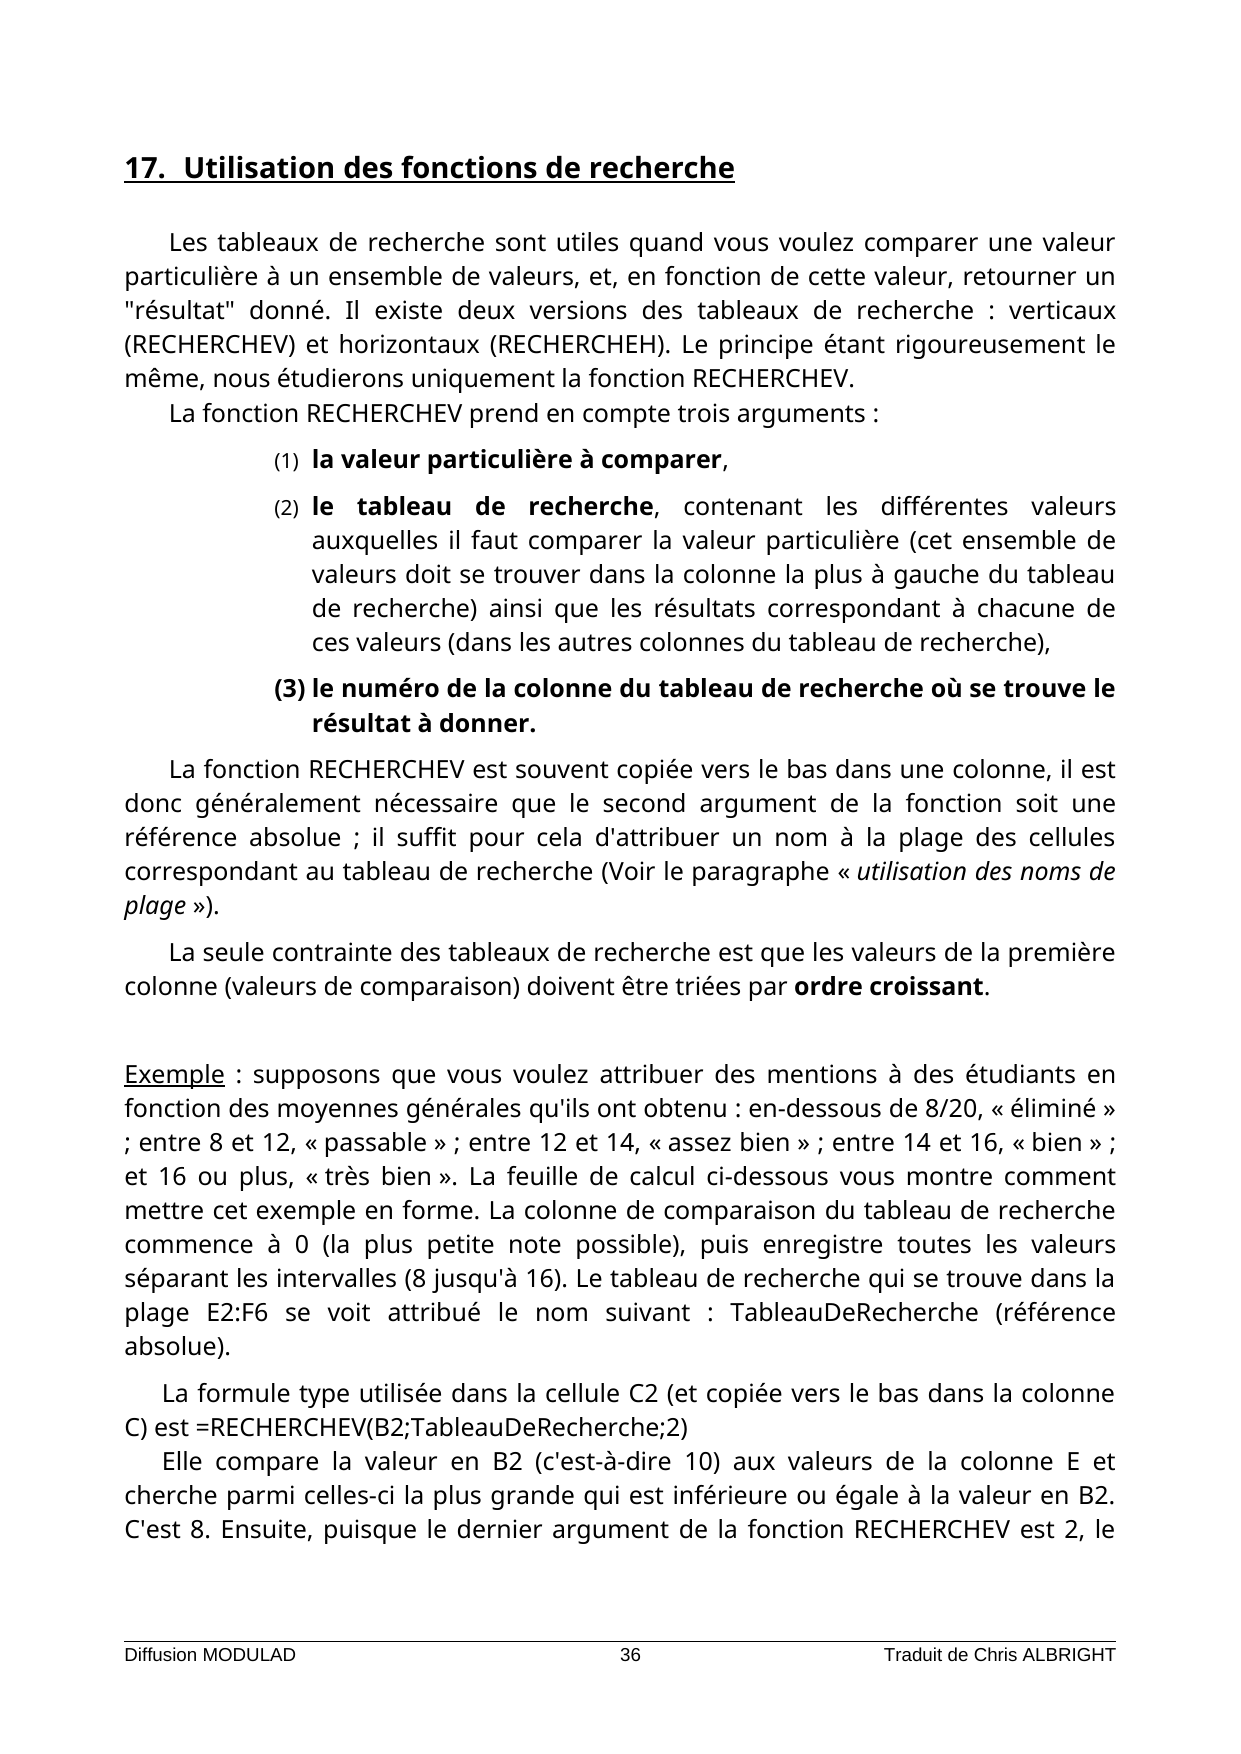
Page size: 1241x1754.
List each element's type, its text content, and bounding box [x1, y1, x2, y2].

text La seule contrainte des tableaux de recherche est que les valeurs de la première colonne (valeurs de comparaison) doivent être triées par ordre croissant. [124, 934, 1116, 1003]
list la valeur particulière à comparer, [274, 442, 1116, 476]
subtitle 17. Utilisation des fonctions de recherche [124, 148, 1116, 187]
text Elle compare la valeur en B2 (c'est-à-dire 10) aux valeurs de la colonne E et cherche parmi celles-ci la plus grande qui est inférieure ou égale à la valeur en B2. C'est 8. Ensuite, puisque le dernier argument de la fonction RECHERCHEV est 2, le [124, 1444, 1116, 1546]
list le tableau de recherche, contenant les différentes valeurs auxquelles il faut comparer la valeur particulière (cet ensemble de valeurs doit se trouver dans la colonne la plus à gauche du tableau de recherche) ainsi que les résultats correspondant à chacune de ces valeurs (dans les autres colonnes du tableau de recherche), [274, 488, 1116, 659]
list le numéro de la colonne du tableau de recherche où se trouve le résultat à donner. [274, 671, 1116, 739]
text La fonction RECHERCHEV prend en compte trois arguments : [124, 395, 1116, 429]
text Exemple : supposons que vous voulez attribuer des mentions à des étudiants en fonction des moyennes générales qu'ils ont obtenu : en-dessous de 8/20, « éliminé » ; entre 8 et 12, « passable » ; entre 12 et 14, « assez bien » ; entre 14 et 16, « bien » ; et 16 ou plus, « très bien ». La feuille de calcul ci-dessous vous montre comment mettre cet exemple en forme. La colonne de comparaison du tableau de recherche commence à 0 (la plus petite note possible), puis enregistre toutes les valeurs séparant les intervalles (8 jusqu'à 16). Le tableau de recherche qui se trouve dans la plage E2:F6 se voit attribué le nom suivant : TableauDeRecherche (référence absolue). [124, 1056, 1116, 1363]
text La formule type utilisée dans la cellule C2 (et copiée vers le bas dans la colonne C) est =RECHERCHEV(B2;TableauDeRecherche;2) [124, 1376, 1116, 1444]
text Les tableaux de recherche sont utiles quand vous voulez comparer une valeur particulière à un ensemble de valeurs, et, en fonction de cette valeur, retourner un "résultat" donné. Il existe deux versions des tableaux de recherche : verticaux (RECHERCHEV) et horizontaux (RECHERCHEH). Le principe étant rigoureusement le même, nous étudierons uniquement la fonction RECHERCHEV. [124, 225, 1116, 395]
text La fonction RECHERCHEV est souvent copiée vers le bas dans une colonne, il est donc généralement nécessaire que le second argument de la fonction soit une référence absolue ; il suffit pour cela d'attribuer un nom à la plage des cellules correspondant au tableau de recherche (Voir le paragraphe « utilisation des noms de plage »). [124, 752, 1116, 922]
